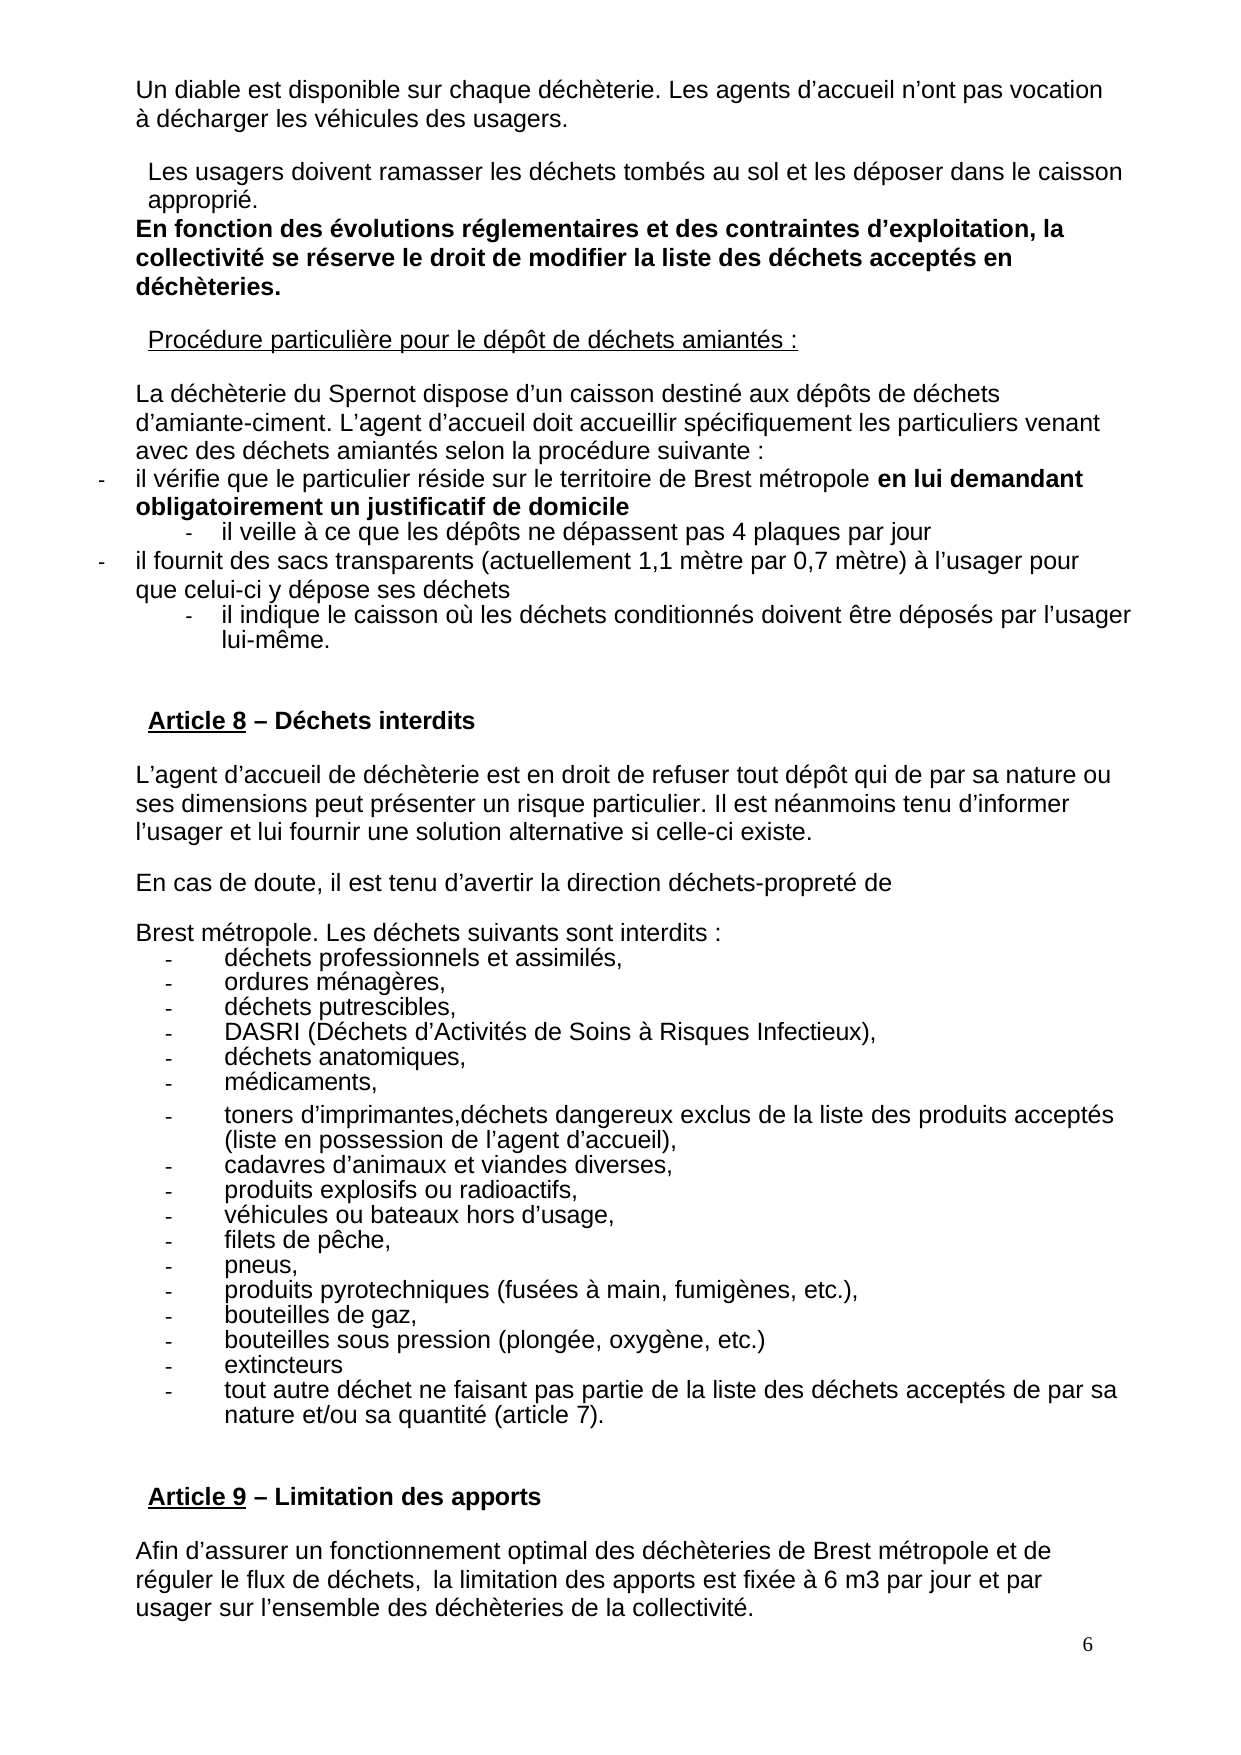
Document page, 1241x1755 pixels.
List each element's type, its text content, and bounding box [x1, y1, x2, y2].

list DASRI (Déchets d’Activités de Soins à Risques Infectieux), [165, 1021, 1155, 1046]
list déchets professionnels et assimilés, [165, 951, 1155, 971]
text Procédure particulière pour le dépôt de déchets amiantés : [148, 325, 1155, 354]
list extincteurs [165, 1354, 1123, 1379]
list médicaments, [165, 1071, 1155, 1096]
list tout autre déchet ne faisant pas partie de la liste des déchets acceptés de par sa nature et/ou sa quantité (article 7). [165, 1379, 1123, 1429]
list toners d’imprimantes,déchets dangereux exclus de la liste des produits acceptés (liste en possession de l’agent d’accueil), [165, 1104, 1155, 1154]
text En cas de doute, il est tenu d’avertir la direction déchets-propreté de Brest métropole. Les déchets suivants sont interdits : [135, 851, 896, 951]
list ordures ménagères, [165, 971, 1155, 996]
list il veille à ce que les dépôts ne dépassent pas 4 plaques par jour [185, 521, 1155, 546]
subtitle Article 8 – Déchets interdits [148, 706, 1155, 735]
list déchets putrescibles, [165, 996, 1155, 1021]
list déchets anatomiques, [165, 1046, 1155, 1071]
text La déchèterie du Spernot dispose d’un caisson destiné aux dépôts de déchets d’amiante-ciment. L’agent d’accueil doit accueillir spécifiquement les particuliers venant avec des déchets amiantés selon la procédure suivante : [135, 379, 1123, 465]
text Afin d’assurer un fonctionnement optimal des déchèteries de Brest métropole et de réguler le flux de déchets, la limitation des apports est fixée à 6 m3 par jour et par usager sur l’ensemble des déchèteries de la collectivité. [135, 1536, 1123, 1622]
list produits explosifs ou radioactifs, [165, 1179, 1155, 1204]
text En fonction des évolutions réglementaires et des contraintes d’exploitation, la collectivité se réserve le droit de modifier la liste des déchets acceptés en déchèteries. [135, 214, 1155, 301]
text Un diable est disponible sur chaque déchèterie. Les agents d’accueil n’ont pas vocation à décharger les véhicules des usagers. [135, 75, 1123, 132]
list il indique le caisson où les déchets conditionnés doivent être déposés par l’usager lui-même. [185, 603, 1155, 653]
list pneus, [165, 1254, 1155, 1279]
text Les usagers doivent ramasser les déchets tombés au sol et les déposer dans le caisson approprié. [148, 157, 1155, 214]
list filets de pêche, [165, 1229, 1155, 1254]
list il vérifie que le particulier réside sur le territoire de Brest métropole en lui demandant obligatoirement un justificatif de domicile [98, 465, 1123, 521]
list bouteilles sous pression (plongée, oxygène, etc.) [165, 1329, 1155, 1354]
text L’agent d’accueil de déchèterie est en droit de refuser tout dépôt qui de par sa nature ou ses dimensions peut présenter un risque particulier. Il est néanmoins tenu d’informer l’usager et lui fournir une solution alternative si celle-ci existe. [135, 760, 1123, 846]
subtitle Article 9 – Limitation des apports [148, 1482, 1155, 1511]
list il fournit des sacs transparents (actuellement 1,1 mètre par 0,7 mètre) à l’usager pour que celui-ci y dépose ses déchets [98, 546, 1123, 603]
list véhicules ou bateaux hors d’usage, [165, 1204, 1155, 1229]
list cadavres d’animaux et viandes diverses, [165, 1154, 1155, 1179]
list bouteilles de gaz, [165, 1304, 1155, 1329]
list produits pyrotechniques (fusées à main, fumigènes, etc.), [165, 1279, 1155, 1304]
